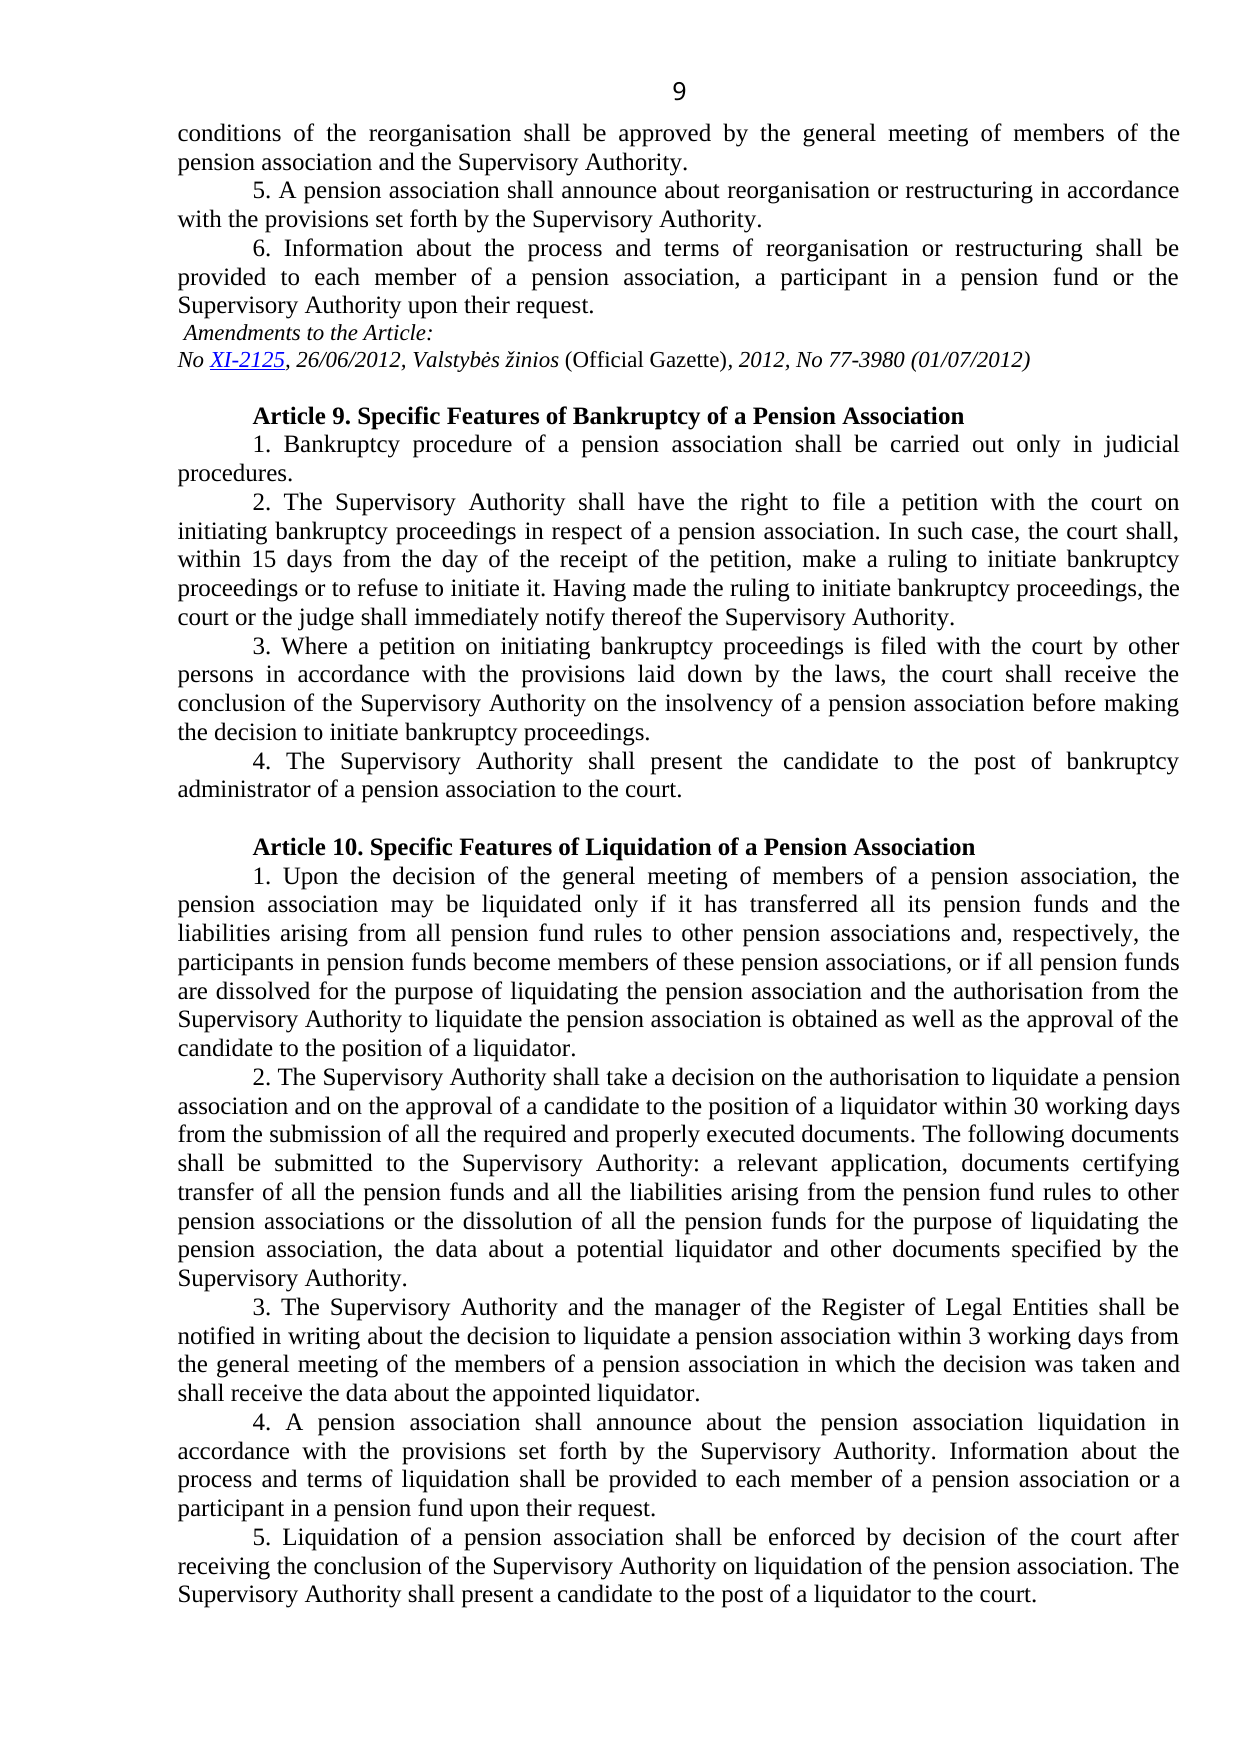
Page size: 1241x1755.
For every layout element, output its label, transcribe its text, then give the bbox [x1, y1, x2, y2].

text conditions of the reorganisation shall be approved by the general meeting of members of the pension association and the Supervisory Authority. [177, 118, 1181, 176]
text 4. A pension association shall announce about the pension association liquidation in accordance with the provisions set forth by the Supervisory Authority. Information about the process and terms of liquidation shall be provided to each member of a pension association or a participant in a pension fund upon their request. [177, 1407, 1181, 1522]
text 3. Where a petition on initiating bankruptcy proceedings is filed with the court by other persons in accordance with the provisions laid down by the laws, the court shall receive the conclusion of the Supervisory Authority on the insolvency of a pension association before making the decision to initiate bankruptcy proceedings. [177, 631, 1181, 746]
text Amendments to the Article: [177, 319, 1181, 346]
text 1. Upon the decision of the general meeting of members of a pension association, the pension association may be liquidated only if it has transferred all its pension funds and the liabilities arising from all pension fund rules to other pension associations and, respectively, the participants in pension funds become members of these pension associations, or if all pension funds are dissolved for the purpose of liquidating the pension association and the authorisation from the Supervisory Authority to liquidate the pension association is obtained as well as the approval of the candidate to the position of a liquidator. [177, 861, 1181, 1062]
text 2. The Supervisory Authority shall take a decision on the authorisation to liquidate a pension association and on the approval of a candidate to the position of a liquidator within 30 working days from the submission of all the required and properly executed documents. The following documents shall be submitted to the Supervisory Authority: a relevant application, documents certifying transfer of all the pension funds and all the liabilities arising from the pension fund rules to other pension associations or the dissolution of all the pension funds for the purpose of liquidating the pension association, the data about a potential liquidator and other documents specified by the Supervisory Authority. [177, 1062, 1181, 1292]
text Article 9. Specific Features of Bankruptcy of a Pension Association [177, 401, 1181, 429]
text 5. Liquidation of a pension association shall be enforced by decision of the court after receiving the conclusion of the Supervisory Authority on liquidation of the pension association. The Supervisory Authority shall present a candidate to the post of a liquidator to the court. [177, 1522, 1181, 1608]
text 1. Bankruptcy procedure of a pension association shall be carried out only in judicial procedures. [177, 429, 1181, 487]
text 4. The Supervisory Authority shall present the candidate to the post of bankruptcy administrator of a pension association to the court. [177, 746, 1181, 803]
text Article 10. Specific Features of Liquidation of a Pension Association [177, 832, 1181, 861]
text 2. The Supervisory Authority shall have the right to file a petition with the court on initiating bankruptcy proceedings in respect of a pension association. In such case, the court shall, within 15 days from the day of the receipt of the petition, make a ruling to initiate bankruptcy proceedings or to refuse to initiate it. Having made the ruling to initiate bankruptcy proceedings, the court or the judge shall immediately notify thereof the Supervisory Authority. [177, 487, 1181, 631]
text 5. A pension association shall announce about reorganisation or restructuring in accordance with the provisions set forth by the Supervisory Authority. [177, 176, 1181, 233]
text 6. Information about the process and terms of reorganisation or restructuring shall be provided to each member of a pension association, a participant in a pension fund or the Supervisory Authority upon their request. [177, 233, 1181, 319]
text 3. The Supervisory Authority and the manager of the Register of Legal Entities shall be notified in writing about the decision to liquidate a pension association within 3 working days from the general meeting of the members of a pension association in which the decision was taken and shall receive the data about the appointed liquidator. [177, 1292, 1181, 1407]
text No XI-2125, 26/06/2012, Valstybės žinios (Official Gazette), 2012, No 77-3980 (01/07/2012) [177, 346, 1181, 372]
